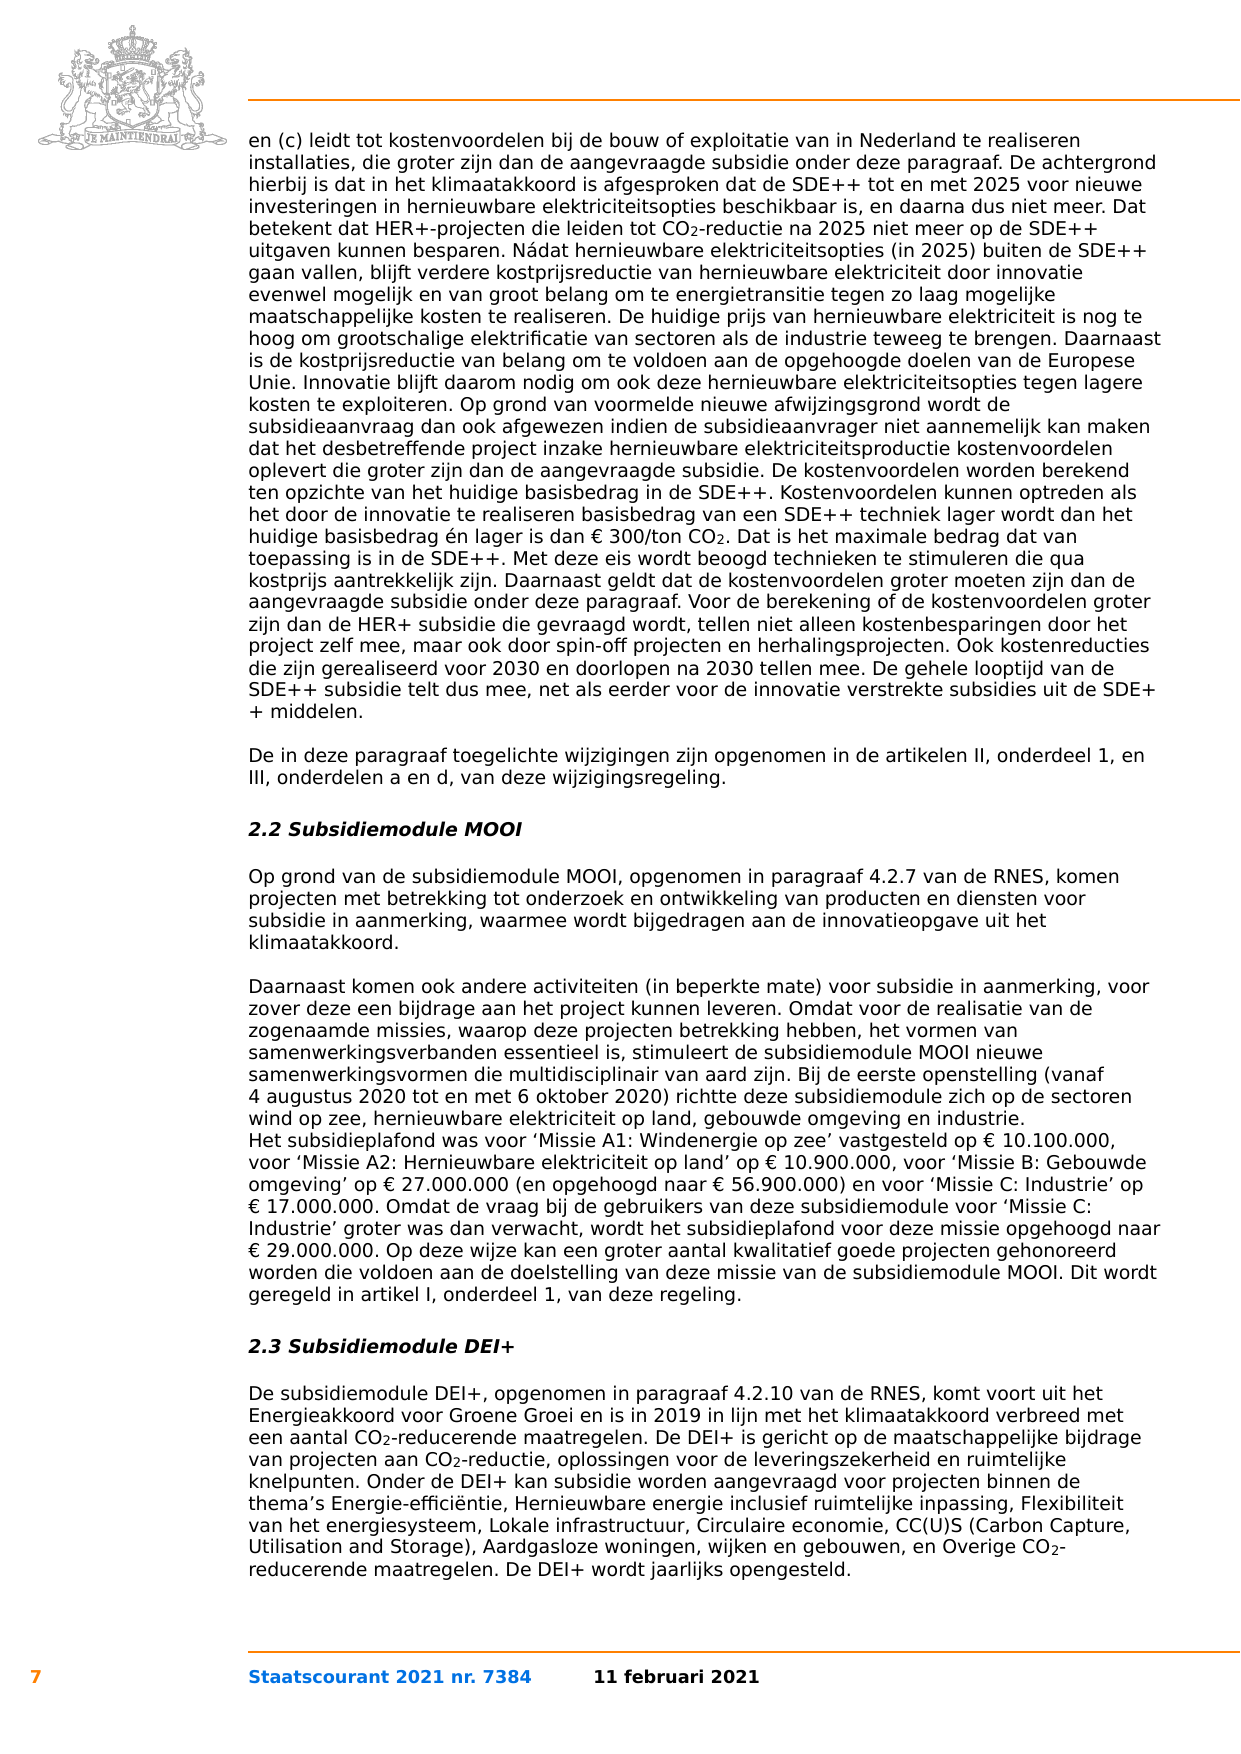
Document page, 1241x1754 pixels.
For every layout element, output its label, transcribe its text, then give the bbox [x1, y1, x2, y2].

text Daarnaast komen ook andere activiteiten (in beperkte mate) voor subsidie in aanmerking, voor zover deze een bijdrage aan het project kunnen leveren. Omdat voor de realisatie van de zogenaamde missies, waarop deze projecten betrekking hebben, het vormen van samenwerkingsverbanden essentieel is, stimuleert de subsidiemodule MOOI nieuwe samenwerkingsvormen die multidisciplinair van aard zijn. Bij de eerste openstelling (vanaf 4 augustus 2020 tot en met 6 oktober 2020) richtte deze subsidiemodule zich op de sectoren wind op zee, hernieuwbare elektriciteit op land, gebouwde omgeving en industrie. [248, 976, 1163, 1130]
text De subsidiemodule DEI+, opgenomen in paragraaf 4.2.10 van de RNES, komt voort uit het Energieakkoord voor Groene Groei en is in 2019 in lijn met het klimaatakkoord verbreed met een aantal CO2-reducerende maatregelen. De DEI+ is gericht op de maatschappelijke bijdrage van projecten aan CO2-reductie, oplossingen voor de leveringszekerheid en ruimtelijke knelpunten. Onder de DEI+ kan subsidie worden aangevraagd voor projecten binnen de thema’s Energie-efficiëntie, Hernieuwbare energie inclusief ruimtelijke inpassing, Flexibiliteit van het energiesysteem, Lokale infrastructuur, Circulaire economie, CC(U)S (Carbon Capture, Utilisation and Storage), Aardgasloze woningen, wijken en gebouwen, en Overige CO2-reducerende maatregelen. De DEI+ wordt jaarlijks opengesteld. [248, 1383, 1163, 1580]
picture [38, 25, 227, 150]
subtitle 2.3 Subsidiemodule DEI+ [248, 1336, 1163, 1358]
text en (c) leidt tot kostenvoordelen bij de bouw of exploitatie van in Nederland te realiseren installaties, die groter zijn dan de aangevraagde subsidie onder deze paragraaf. De achtergrond hierbij is dat in het klimaatakkoord is afgesproken dat de SDE++ tot en met 2025 voor nieuwe investeringen in hernieuwbare elektriciteitsopties beschikbaar is, en daarna dus niet meer. Dat betekent dat HER+-projecten die leiden tot CO2-reductie na 2025 niet meer op de SDE++ uitgaven kunnen besparen. Nádat hernieuwbare elektriciteitsopties (in 2025) buiten de SDE++ gaan vallen, blijft verdere kostprijsreductie van hernieuwbare elektriciteit door innovatie evenwel mogelijk en van groot belang om te energietransitie tegen zo laag mogelijke maatschappelijke kosten te realiseren. De huidige prijs van hernieuwbare elektriciteit is nog te hoog om grootschalige elektrificatie van sectoren als de industrie teweeg te brengen. Daarnaast is de kostprijsreductie van belang om te voldoen aan de opgehoogde doelen van de Europese Unie. Innovatie blijft daarom nodig om ook deze hernieuwbare elektriciteitsopties tegen lagere kosten te exploiteren. Op grond van voormelde nieuwe afwijzingsgrond wordt de subsidieaanvraag dan ook afgewezen indien de subsidieaanvrager niet aannemelijk kan maken dat het desbetreffende project inzake hernieuwbare elektriciteitsproductie kostenvoordelen oplevert die groter zijn dan de aangevraagde subsidie. De kostenvoordelen worden berekend ten opzichte van het huidige basisbedrag in de SDE++. Kostenvoordelen kunnen optreden als het door de innovatie te realiseren basisbedrag van een SDE++ techniek lager wordt dan het huidige basisbedrag én lager is dan € 300/ton CO2. Dat is het maximale bedrag dat van toepassing is in de SDE++. Met deze eis wordt beoogd technieken te stimuleren die qua kostprijs aantrekkelijk zijn. Daarnaast geldt dat de kostenvoordelen groter moeten zijn dan de aangevraagde subsidie onder deze paragraaf. Voor de berekening of de kostenvoordelen groter zijn dan de HER+ subsidie die gevraagd wordt, tellen niet alleen kostenbesparingen door het project zelf mee, maar ook door spin-off projecten en herhalingsprojecten. Ook kostenreducties die zijn gerealiseerd voor 2030 en doorlopen na 2030 tellen mee. De gehele looptijd van de SDE++ subsidie telt dus mee, net als eerder voor de innovatie verstrekte subsidies uit de SDE++ middelen. [248, 130, 1163, 723]
text De in deze paragraaf toegelichte wijzigingen zijn opgenomen in de artikelen II, onderdeel 1, en III, onderdelen a en d, van deze wijzigingsregeling. [248, 745, 1163, 789]
text Het subsidieplafond was voor ‘Missie A1: Windenergie op zee’ vastgesteld op € 10.100.000, voor ‘Missie A2: Hernieuwbare elektriciteit op land’ op € 10.900.000, voor ‘Missie B: Gebouwde omgeving’ op € 27.000.000 (en opgehoogd naar € 56.900.000) en voor ‘Missie C: Industrie’ op € 17.000.000. Omdat de vraag bij de gebruikers van deze subsidiemodule voor ‘Missie C: Industrie’ groter was dan verwacht, wordt het subsidieplafond voor deze missie opgehoogd naar € 29.000.000. Op deze wijze kan een groter aantal kwalitatief goede projecten gehonoreerd worden die voldoen aan de doelstelling van deze missie van de subsidiemodule MOOI. Dit wordt geregeld in artikel I, onderdeel 1, van deze regeling. [248, 1130, 1163, 1306]
text Op grond van de subsidiemodule MOOI, opgenomen in paragraaf 4.2.7 van de RNES, komen projecten met betrekking tot onderzoek en ontwikkeling van producten en diensten voor subsidie in aanmerking, waarmee wordt bijgedragen aan de innovatieopgave uit het klimaatakkoord. [248, 866, 1163, 954]
subtitle 2.2 Subsidiemodule MOOI [248, 819, 1163, 841]
